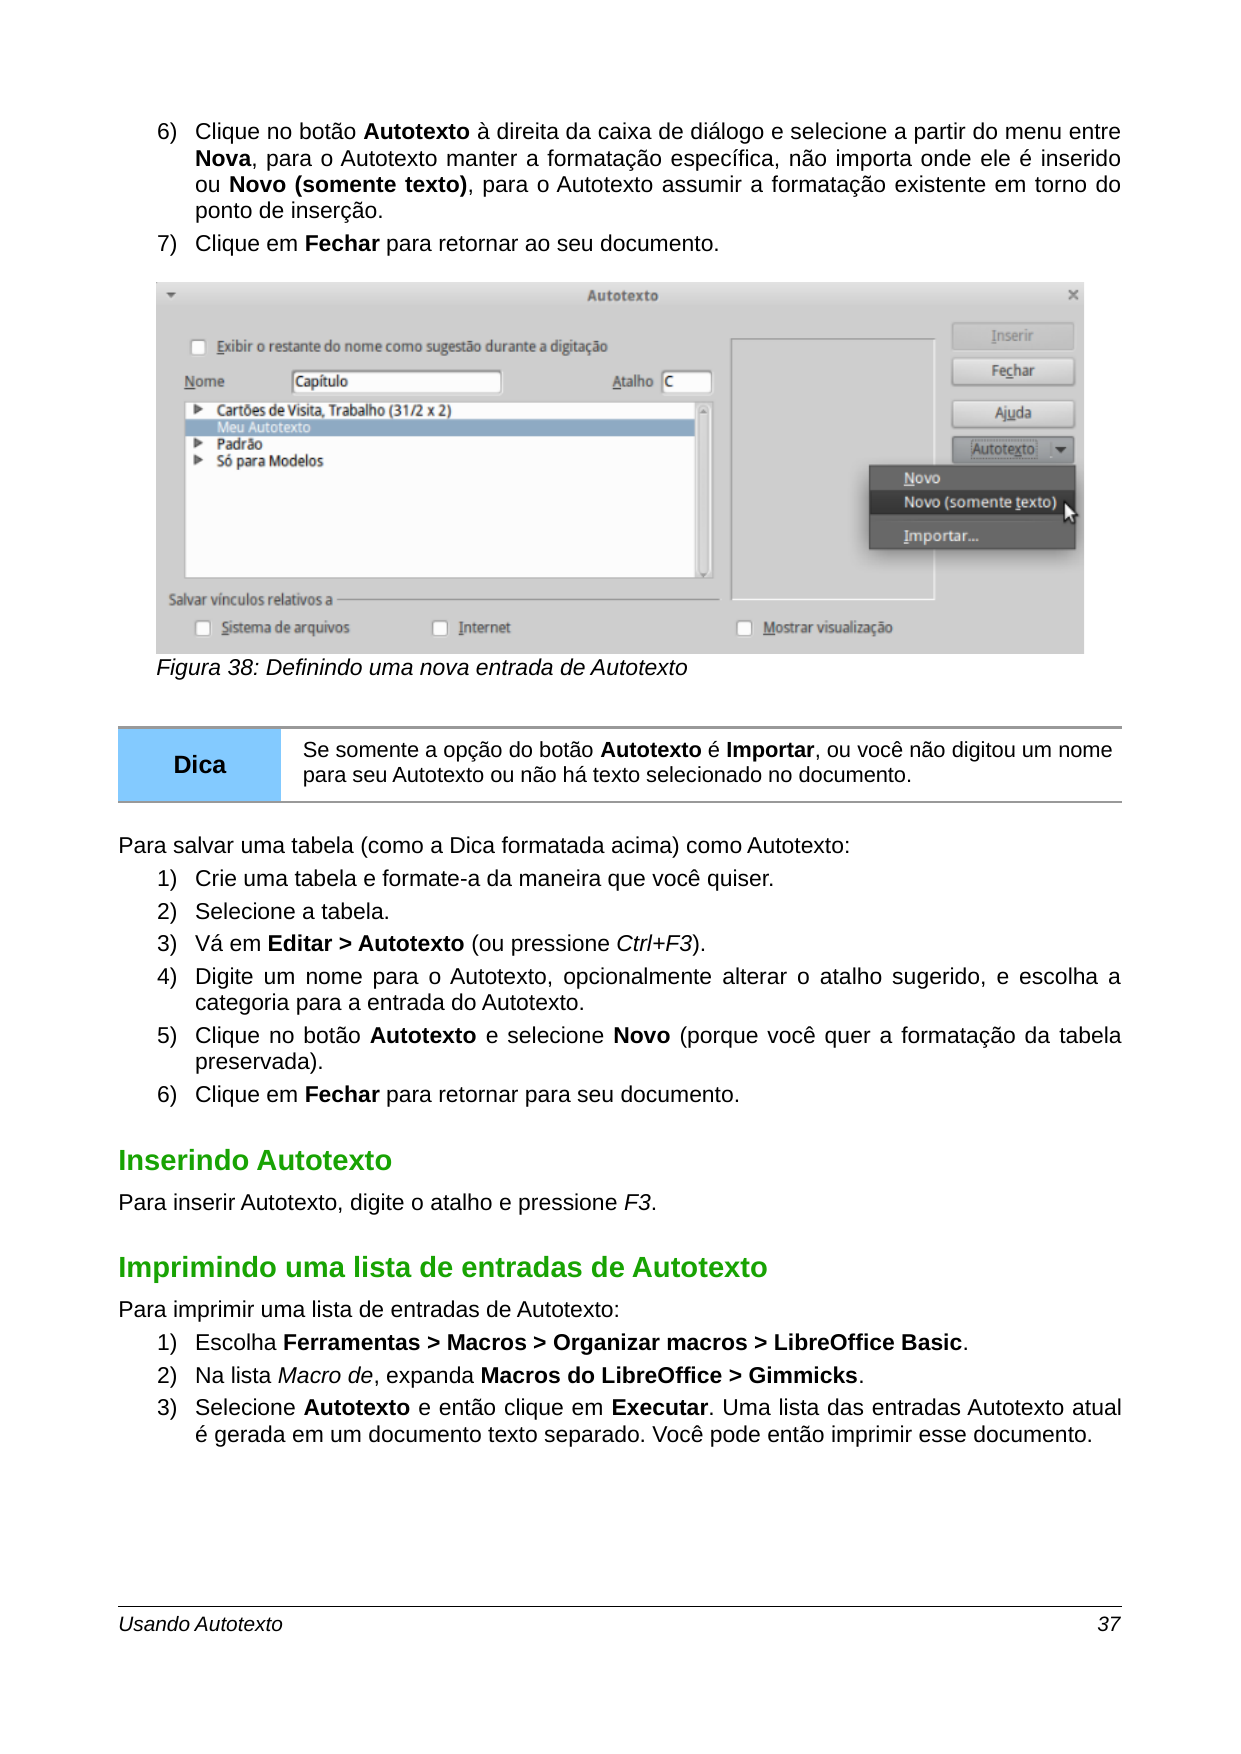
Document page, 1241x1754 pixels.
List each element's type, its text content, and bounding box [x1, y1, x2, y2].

list Selecione a tabela. [177, 898, 1122, 924]
list Clique no botão Autotexto à direita da caixa de diálogo e selecione a partir do menu entre Nova, para o Autotexto manter a formatação específica, não importa onde ele é inserido ou Novo (somente texto), para o Autotexto assumir a formatação existente em torno do ponto de inserção. [177, 118, 1122, 223]
table_header Dica [118, 729, 281, 801]
picture [156, 282, 1085, 654]
list Crie uma tabela e formate-a da maneira que você quiser. [177, 865, 1122, 891]
list Clique em Fechar para retornar ao seu documento. [177, 230, 1122, 256]
subtitle Inserindo Autotexto [118, 1143, 1122, 1176]
list Digite um nome para o Autotexto, opcionalmente alterar o atalho sugerido, e escolha a categoria para a entrada do Autotexto. [177, 963, 1122, 1016]
text Figura 38: Definindo uma nova entrada de Autotexto [156, 654, 1084, 680]
list Clique em Fechar para retornar para seu documento. [177, 1081, 1122, 1107]
list Escolha Ferramentas > Macros > Organizar macros > LibreOffice Basic. [177, 1329, 1122, 1356]
text Para inserir Autotexto, digite o atalho e pressione F3. [118, 1188, 1122, 1215]
list Para imprimir uma lista de entradas de Autotexto: [118, 1296, 1122, 1323]
list Vá em Editar > Autotexto (ou pressione Ctrl+F3). [177, 930, 1122, 957]
subtitle Imprimindo uma lista de entradas de Autotexto [118, 1250, 1122, 1284]
list Clique no botão Autotexto e selecione Novo (porque você quer a formatação da tabela preservada). [177, 1022, 1122, 1074]
table_header Se somente a opção do botão Autotexto é Importar, ou você não digitou um nome para seu Autotexto ou não há texto selecionado no documento. [281, 729, 1122, 801]
list Para salvar uma tabela (como a Dica formatada acima) como Autotexto: [118, 832, 1122, 858]
list Selecione Autotexto e então clique em Executar. Uma lista das entradas Autotexto atual é gerada em um documento texto separado. Você pode então imprimir esse documento. [177, 1394, 1122, 1447]
list Na lista Macro de, expanda Macros do LibreOffice > Gimmicks. [177, 1362, 1122, 1388]
